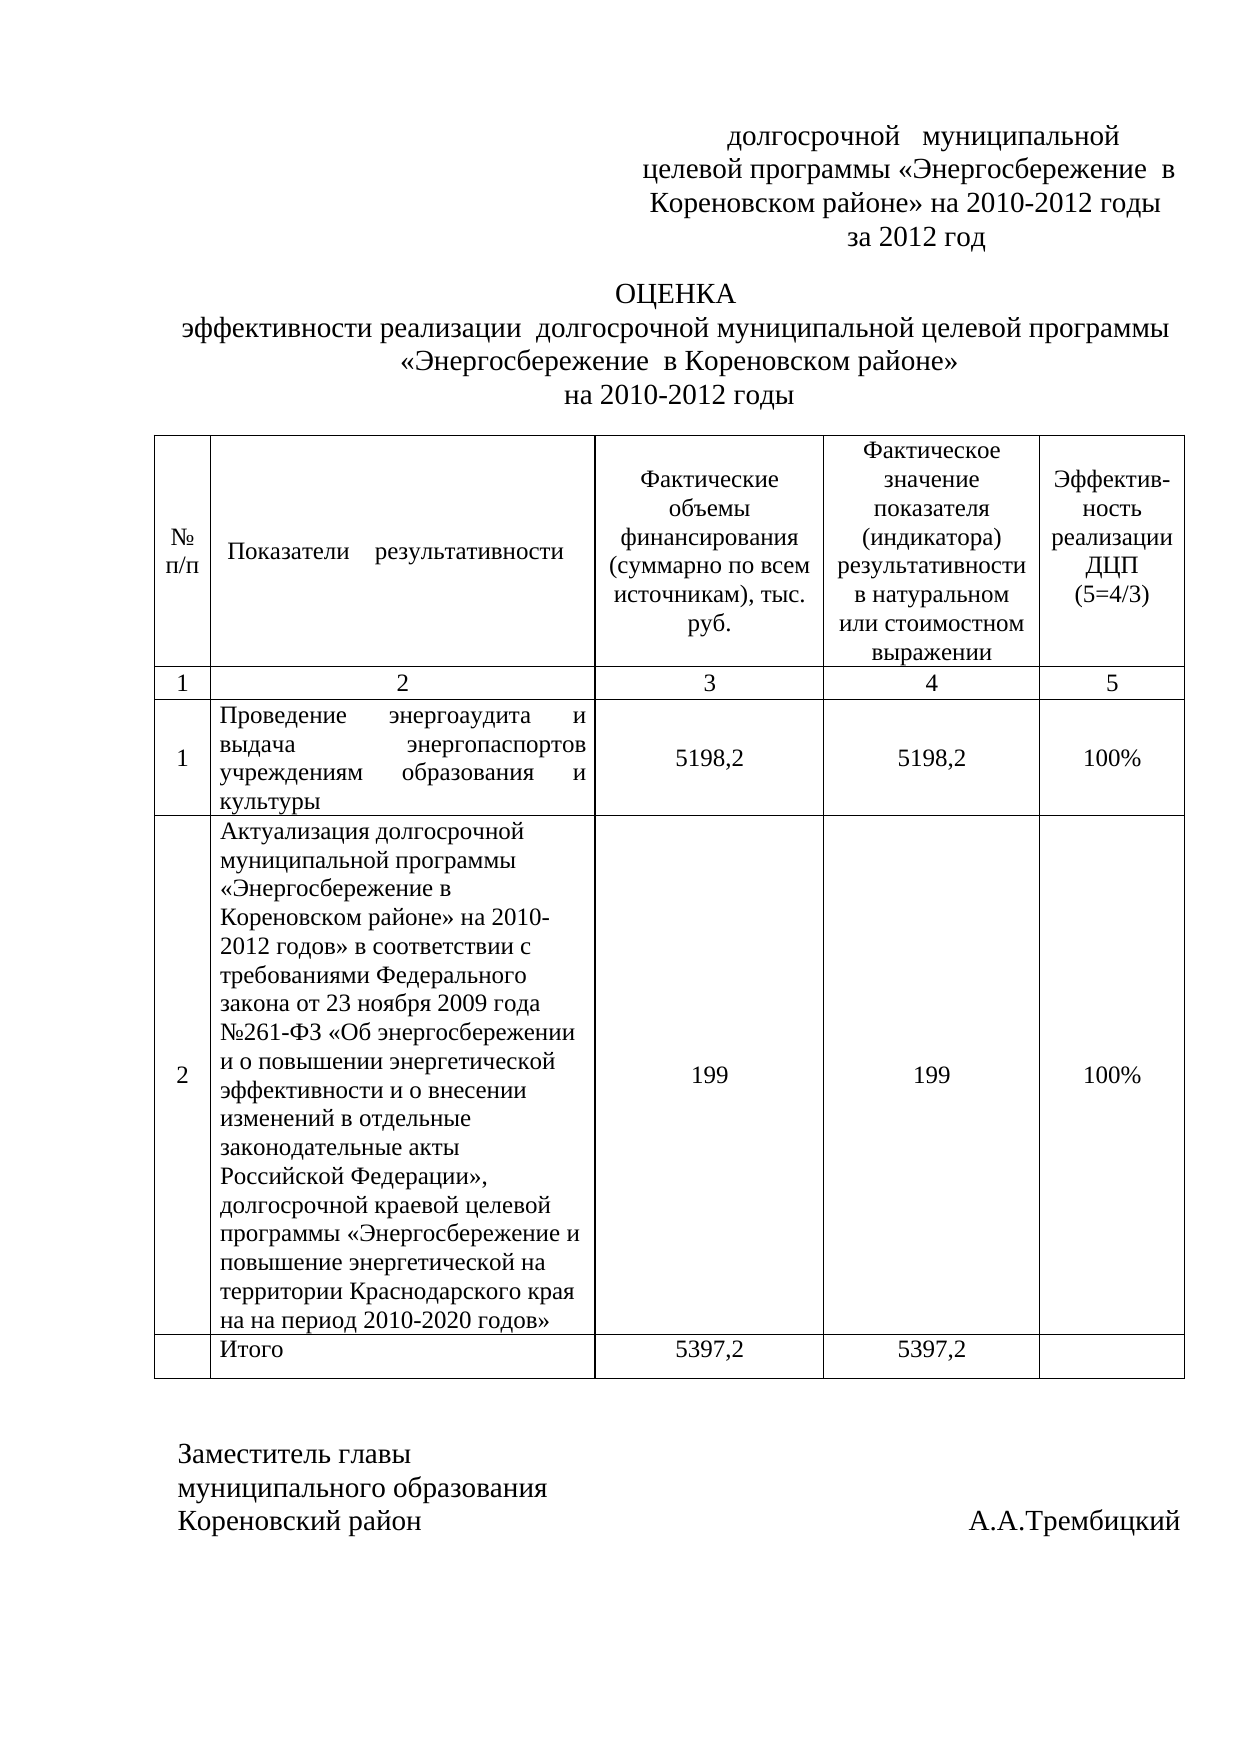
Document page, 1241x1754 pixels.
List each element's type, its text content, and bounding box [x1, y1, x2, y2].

text ОЦЕНКА [177, 276, 1181, 310]
table_cell 5198,2 [596, 700, 823, 815]
table_cell 3 [596, 667, 823, 699]
table_cell 1 [155, 667, 210, 699]
text эффективности реализации долгосрочной муниципальной целевой программы [177, 310, 1181, 343]
table_cell 100% [1040, 816, 1184, 1333]
table_header Эффектив-ность реализации ДЦП (5=4/3) [1040, 436, 1184, 666]
table_header Фактические объемы финансирования (суммарно по всем источникам), тыс. руб. [596, 436, 823, 666]
table_cell 199 [824, 816, 1039, 1333]
table_cell 100% [1040, 700, 1184, 815]
table_cell Проведение энергоаудита и выдача энергопаспортов учреждениям образования и культуры [211, 700, 594, 815]
table_header Фактическое значение показателя (индикатора) результативности в натуральном или стоимостном выражении [824, 436, 1039, 666]
text целевой программы «Энергосбережение в [177, 152, 1181, 185]
table_cell [155, 1335, 210, 1378]
table_cell 199 [596, 816, 823, 1333]
table_cell 5 [1040, 667, 1184, 699]
table_cell 5198,2 [824, 700, 1039, 815]
text Кореновский район А.А.Трембицкий [177, 1503, 1181, 1537]
table_header Показатели результативности [211, 436, 594, 666]
table_cell 5397,2 [596, 1335, 823, 1378]
table_cell 5397,2 [824, 1335, 1039, 1378]
table_cell Итого [211, 1335, 594, 1378]
text долгосрочной муниципальной [177, 118, 1181, 152]
table_cell [1040, 1335, 1184, 1378]
table_header № п/п [155, 436, 210, 666]
table_cell 1 [155, 700, 210, 815]
text муниципального образования [177, 1470, 1181, 1503]
table_cell Актуализация долгосрочной муниципальной программы «Энергосбережение в Кореновском районе» на 2010-2012 годов» в соответствии с требованиями Федерального закона от 23 ноября 2009 года №261-ФЗ «Об энергосбережении и о повышении энергетической эффективности и о внесении изменений в отдельные законодательные акты Российской Федерации», долгосрочной краевой целевой программы «Энергосбережение и повышение энергетической на территории Краснодарского края на на период 2010-2020 годов» [211, 816, 594, 1333]
text на 2010-2012 годы [177, 377, 1181, 411]
table_cell 2 [211, 667, 594, 699]
text «Энергосбережение в Кореновском районе» [177, 343, 1181, 377]
table_cell 2 [155, 816, 210, 1333]
text Кореновском районе» на 2010-2012 годы [177, 185, 1181, 219]
text за 2012 год [177, 219, 1181, 252]
table_cell 4 [824, 667, 1039, 699]
text Заместитель главы [177, 1436, 1181, 1470]
